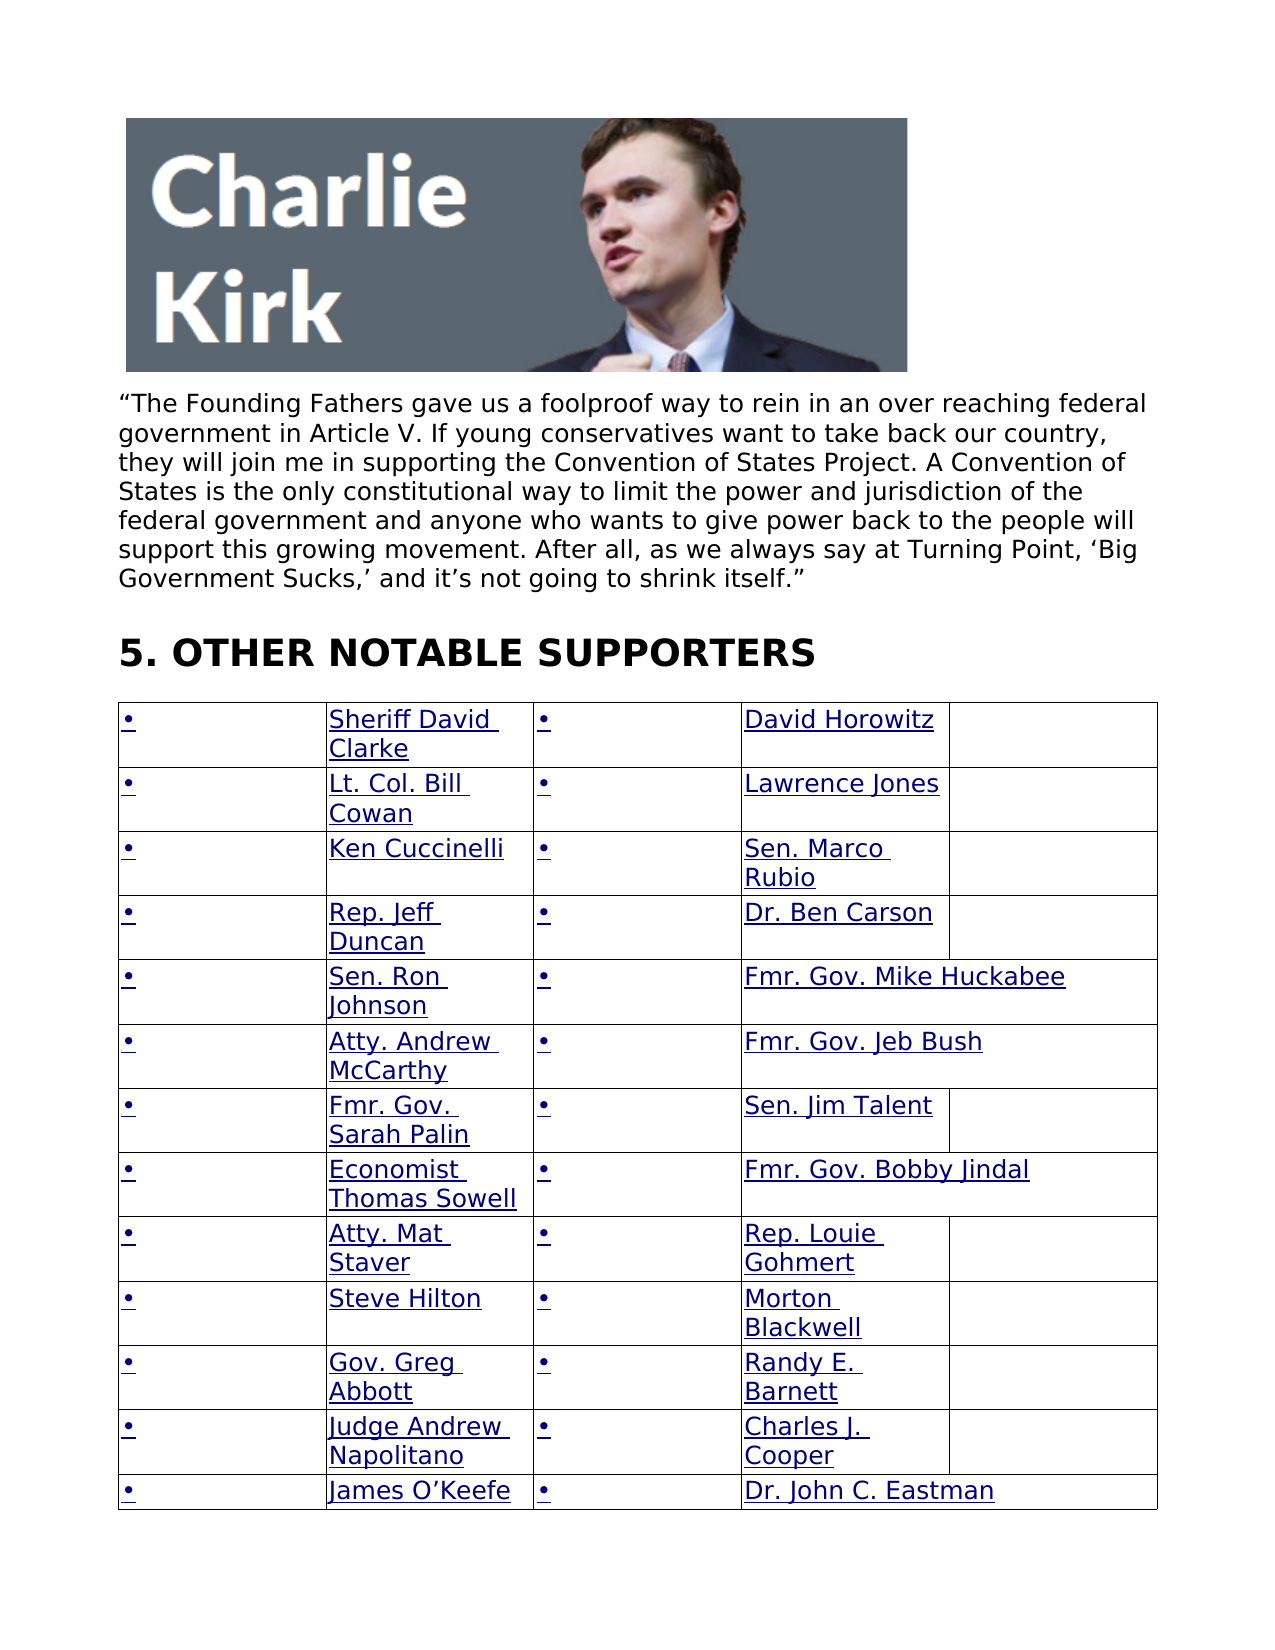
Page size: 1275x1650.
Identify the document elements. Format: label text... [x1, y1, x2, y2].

table_cell • [119, 1346, 326, 1409]
text “The Founding Fathers gave us a foolproof way to rein in an over reaching federal government in Article V. If young conservatives want to take back our country, they will join me in supporting the Convention of States Project. A Convention of States is the only constitutional way to limit the power and jurisdiction of the federal government and anyone who wants to give power back to the people will support this growing movement. After all, as we always say at Turning Point, ‘Big Government Sucks,’ and it’s not going to shrink itself.” [118, 390, 1157, 594]
table_cell • [534, 1217, 741, 1281]
table_cell • [119, 960, 326, 1024]
table_cell [950, 1089, 1157, 1152]
text [118, 118, 1157, 377]
table_cell Lawrence Jones [742, 768, 949, 831]
table_cell [950, 1346, 1157, 1409]
table_cell Dr. Ben Carson [742, 896, 949, 959]
table_cell Sen. Jim Talent [742, 1089, 949, 1152]
picture [126, 118, 908, 372]
table_header • [534, 703, 741, 767]
table_cell • [119, 1025, 326, 1088]
table_cell • [119, 896, 326, 959]
table_cell • [119, 768, 326, 831]
table_cell Fmr. Gov. Jeb Bush [742, 1025, 1157, 1088]
table_cell Randy E. Barnett [742, 1346, 949, 1409]
table_header Sheriff David Clarke [327, 703, 533, 767]
table_cell Lt. Col. Bill Cowan [327, 768, 533, 831]
table_cell • [534, 1153, 741, 1216]
table_cell • [119, 1410, 326, 1473]
table_cell • [119, 1282, 326, 1345]
subtitle 5. OTHER NOTABLE SUPPORTERS [118, 631, 1157, 675]
table_cell • [119, 1089, 326, 1152]
table_cell • [119, 1217, 326, 1281]
table_cell Charles J. Cooper [742, 1410, 949, 1473]
table_cell [950, 832, 1157, 895]
table_cell • [534, 768, 741, 831]
table_cell James O’Keefe [327, 1475, 533, 1509]
table_cell Fmr. Gov. Mike Huckabee [742, 960, 1157, 1024]
table_cell • [534, 1282, 741, 1345]
table_cell Rep. Louie Gohmert [742, 1217, 949, 1281]
table_cell • [119, 1153, 326, 1216]
table_cell Dr. John C. Eastman [742, 1475, 1157, 1509]
table_cell Morton Blackwell [742, 1282, 949, 1345]
table_cell • [534, 1089, 741, 1152]
table_cell [950, 1217, 1157, 1281]
table_cell • [534, 1025, 741, 1088]
table_cell Judge Andrew Napolitano [327, 1410, 533, 1473]
table_cell • [119, 832, 326, 895]
table_cell Fmr. Gov. Sarah Palin [327, 1089, 533, 1152]
table_header • [119, 703, 326, 767]
table_cell Sen. Ron Johnson [327, 960, 533, 1024]
table_cell • [119, 1475, 326, 1509]
table_cell • [534, 832, 741, 895]
table_cell Atty. Andrew McCarthy [327, 1025, 533, 1088]
table_cell Ken Cuccinelli [327, 832, 533, 895]
table_header David Horowitz [742, 703, 949, 767]
table_cell Fmr. Gov. Bobby Jindal [742, 1153, 1157, 1216]
table_cell • [534, 960, 741, 1024]
table_cell Sen. Marco Rubio [742, 832, 949, 895]
table_cell • [534, 1346, 741, 1409]
table_cell • [534, 896, 741, 959]
table_cell [950, 896, 1157, 959]
table_cell • [534, 1475, 741, 1509]
table_cell Gov. Greg Abbott [327, 1346, 533, 1409]
table_cell [950, 1410, 1157, 1473]
table_header [950, 703, 1157, 767]
table_cell Rep. Jeff Duncan [327, 896, 533, 959]
table_cell [950, 768, 1157, 831]
table_cell • [534, 1410, 741, 1473]
table_cell Steve Hilton [327, 1282, 533, 1345]
table_cell Atty. Mat Staver [327, 1217, 533, 1281]
table_cell [950, 1282, 1157, 1345]
table_cell Economist Thomas Sowell [327, 1153, 533, 1216]
